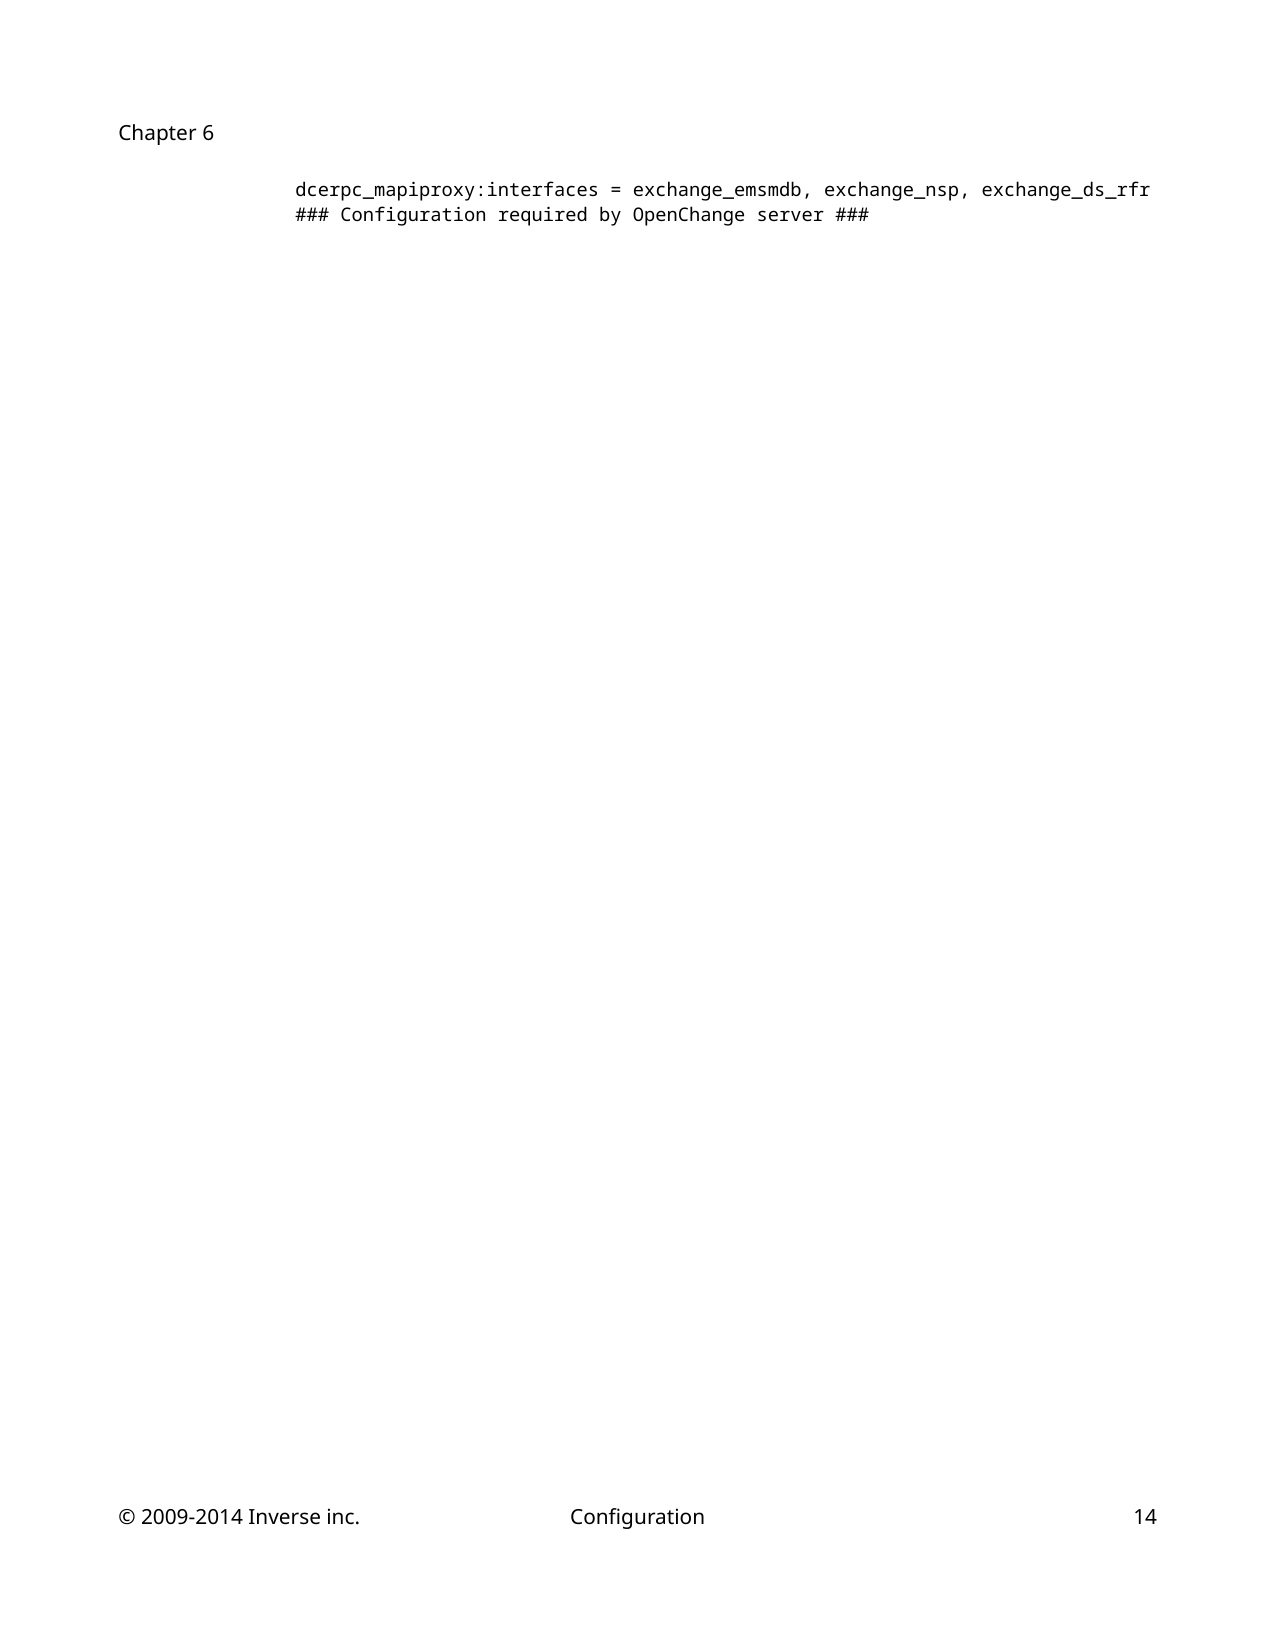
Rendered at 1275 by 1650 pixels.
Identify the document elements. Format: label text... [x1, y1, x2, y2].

text dcerpc_mapiproxy:interfaces = exchange_emsmdb, exchange_nsp, exchange_ds_rfr [295, 176, 1157, 202]
text ### Configuration required by OpenChange server ### [295, 202, 1157, 227]
